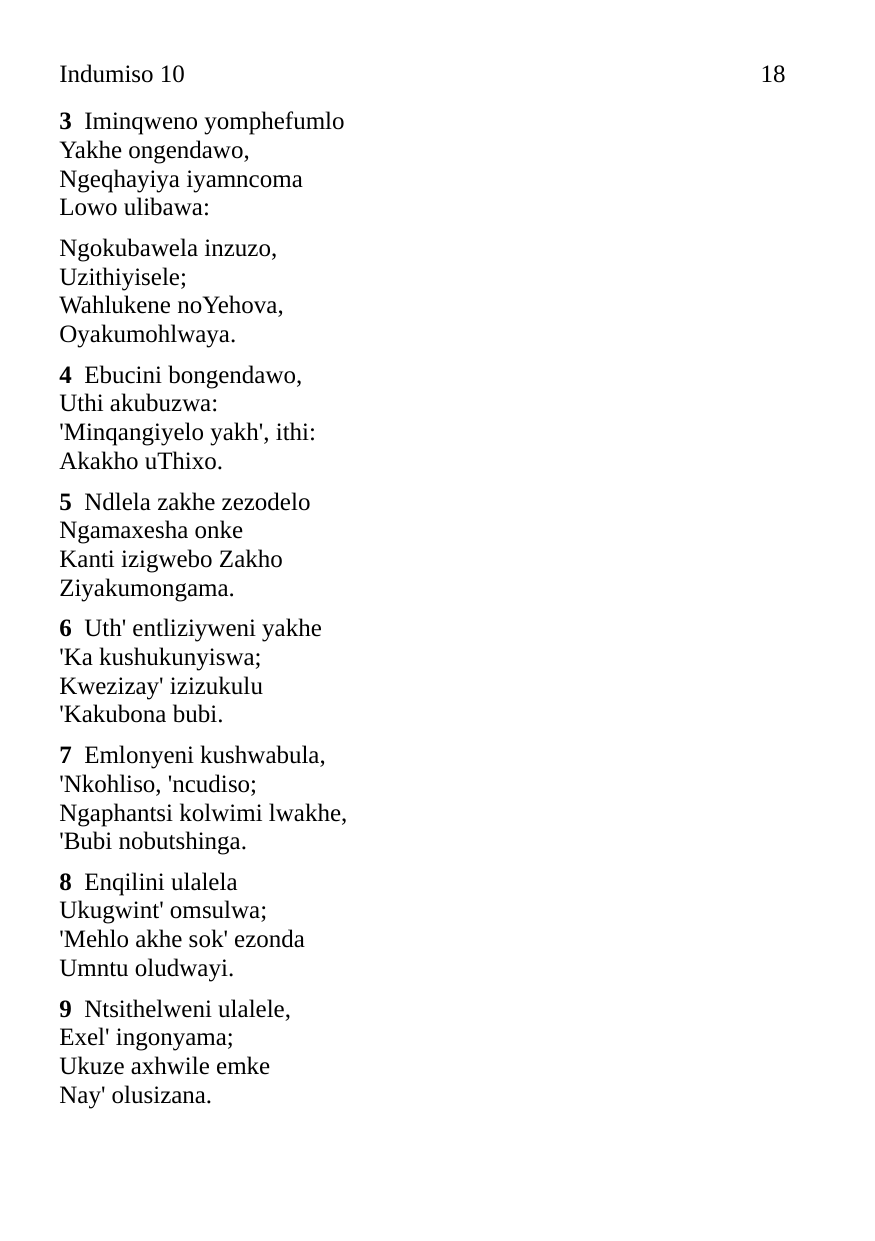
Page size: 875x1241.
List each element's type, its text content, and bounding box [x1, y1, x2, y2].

text Nay' olusizana. [59, 1080, 786, 1109]
text Ngamaxesha onke [59, 515, 786, 544]
text 'Kakubona bubi. [59, 699, 786, 728]
text Yakhe ongendawo, [59, 135, 786, 164]
text 'Mehlo akhe sok' ezonda [59, 924, 786, 953]
text Wahlukene noYehova, [59, 291, 786, 319]
text Uthi akubuzwa: [59, 388, 786, 417]
text 'Bubi nobutshinga. [59, 826, 786, 855]
text Oyakumohlwaya. [59, 319, 786, 348]
text 'Minqangiyelo yakh', ithi: [59, 417, 786, 446]
text Ngaphantsi kolwimi lwakhe, [59, 798, 786, 826]
text Akakho uThixo. [59, 446, 786, 475]
text Ngeqhayiya iyamncoma [59, 164, 786, 192]
text Kwezizay' izizukulu [59, 671, 786, 699]
text Lowo ulibawa: [59, 192, 786, 221]
text 7 Emlonyeni kushwabula, [59, 740, 786, 769]
text Kanti izigwebo Zakho [59, 544, 786, 573]
text 3 Iminqweno yomphefumlo [59, 106, 786, 135]
text 4 Ebucini bongendawo, [59, 360, 786, 388]
text 'Ka kushukunyiswa; [59, 642, 786, 671]
text 8 Enqilini ulalela [59, 867, 786, 896]
text Ukugwint' omsulwa; [59, 896, 786, 924]
text Umntu oludwayi. [59, 953, 786, 982]
text Ukuze axhwile emke [59, 1051, 786, 1080]
text Exel' ingonyama; [59, 1022, 786, 1051]
text Ngokubawela inzuzo, [59, 233, 786, 262]
text Ziyakumongama. [59, 573, 786, 602]
text Uzithiyisele; [59, 262, 786, 291]
text 5 Ndlela zakhe zezodelo [59, 487, 786, 515]
text 9 Ntsithelweni ulalele, [59, 994, 786, 1022]
text 'Nkohliso, 'ncudiso; [59, 769, 786, 798]
text 6 Uth' entliziyweni yakhe [59, 613, 786, 642]
